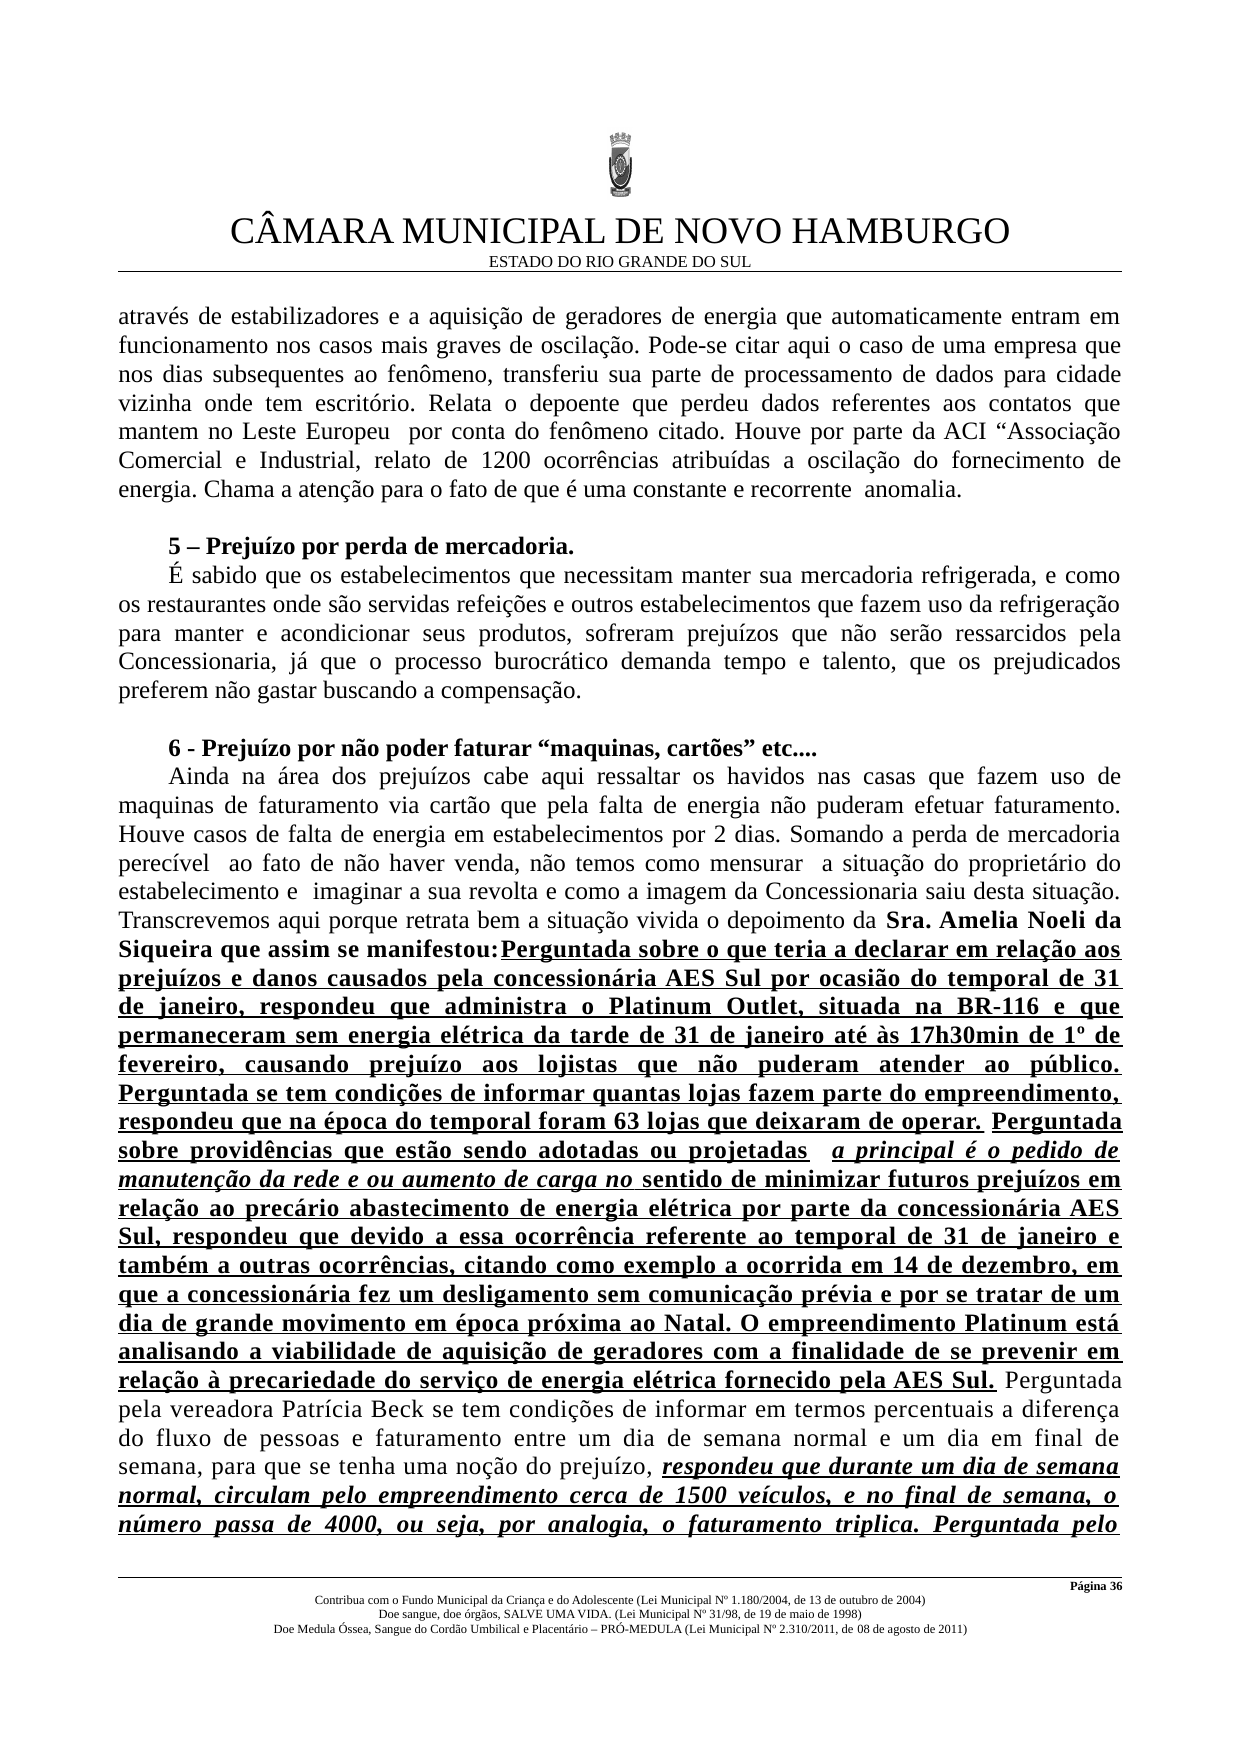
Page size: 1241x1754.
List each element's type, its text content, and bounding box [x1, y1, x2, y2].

text É sabido que os estabelecimentos que necessitam manter sua mercadoria refrigerada, e como os restaurantes onde são servidas refeições e outros estabelecimentos que fazem uso da refrigeração para manter e acondicionar seus produtos, sofreram prejuízos que não serão ressarcidos pela Concessionaria, já que o processo burocrático demanda tempo e talento, que os prejudicados preferem não gastar buscando a compensação. [118, 560, 1122, 704]
text 5 – Prejuízo por perda de mercadoria. [118, 531, 1122, 560]
text relação à precariedade do serviço de energia elétrica fornecido pela AES Sul. Perguntada pela vereadora Patrícia Beck se tem condições de informar em termos percentuais a diferença do fluxo de pessoas e faturamento entre um dia de semana normal e um dia em final de semana, para que se tenha uma noção do prejuízo, respondeu que durante um dia de semana normal, circulam pelo empreendimento cerca de 1500 veículos, e no final de semana, o número passa de 4000, ou seja, por analogia, o faturamento triplica. Perguntada pelo [118, 1363, 1122, 1538]
text de janeiro, respondeu que administra o Platinum Outlet, situada na BR-116 e que [118, 989, 1122, 1016]
text através de estabilizadores e a aquisição de geradores de energia que automaticamente entram em funcionamento nos casos mais graves de oscilação. Pode-se citar aqui o caso de uma empresa que nos dias subsequentes ao fenômeno, transferiu sua parte de processamento de dados para cidade vizinha onde tem escritório. Relata o depoente que perdeu dados referentes aos contatos que mantem no Leste Europeu por conta do fenômeno citado. Houve por parte da ACI “Associação Comercial e Industrial, relato de 1200 ocorrências atribuídas a oscilação do fornecimento de energia. Chama a atenção para o fato de que é uma constante e recorrente anomalia. [118, 301, 1122, 503]
text relação ao precário abastecimento de energia elétrica por parte da concessionária AES [118, 1190, 1122, 1218]
text Ainda na área dos prejuízos cabe aqui ressaltar os havidos nas casas que fazem uso de maquinas de faturamento via cartão que pela falta de energia não puderam efetuar faturamento. Houve casos de falta de energia em estabelecimentos por 2 dias. Somando a perda de mercadoria perecível ao fato de não haver venda, não temos como mensurar a situação do proprietário do estabelecimento e imaginar a sua revolta e como a imagem da Concessionaria saiu desta situação. Transcrevemos aqui porque retrata bem a situação vivida o depoimento da Sra. Amelia Noeli da Siqueira que assim se manifestou:Perguntada sobre o que teria a declarar em relação aos prejuízos e danos causados pela concessionária AES Sul por ocasião do temporal de 31 [118, 761, 1122, 988]
text analisando a viabilidade de aquisição de geradores com a finalidade de se prevenir em [118, 1334, 1122, 1361]
text dia de grande movimento em época próxima ao Natal. O empreendimento Platinum está [118, 1305, 1122, 1333]
text permaneceram sem energia elétrica da tarde de 31 de janeiro até às 17h30min de 1º de [118, 1018, 1122, 1045]
text 6 - Prejuízo por não poder faturar “maquinas, cartões” etc.... [118, 733, 1122, 761]
text respondeu que na época do temporal foram 63 lojas que deixaram de operar. Perguntada sobre providências que estão sendo adotadas ou projetadas a principal é o pedido de manutenção da rede e ou aumento de carga no sentido de minimizar futuros prejuízos em [118, 1104, 1122, 1189]
text que a concessionária fez um desligamento sem comunicação prévia e por se tratar de um [118, 1277, 1122, 1304]
text Perguntada se tem condições de informar quantas lojas fazem parte do empreendimento, [118, 1075, 1122, 1103]
text também a outras ocorrências, citando como exemplo a ocorrida em 14 de dezembro, em [118, 1248, 1122, 1275]
text fevereiro, causando prejuízo aos lojistas que não puderam atender ao público. [118, 1047, 1122, 1074]
text Sul, respondeu que devido a essa ocorrência referente ao temporal de 31 de janeiro e [118, 1219, 1122, 1246]
